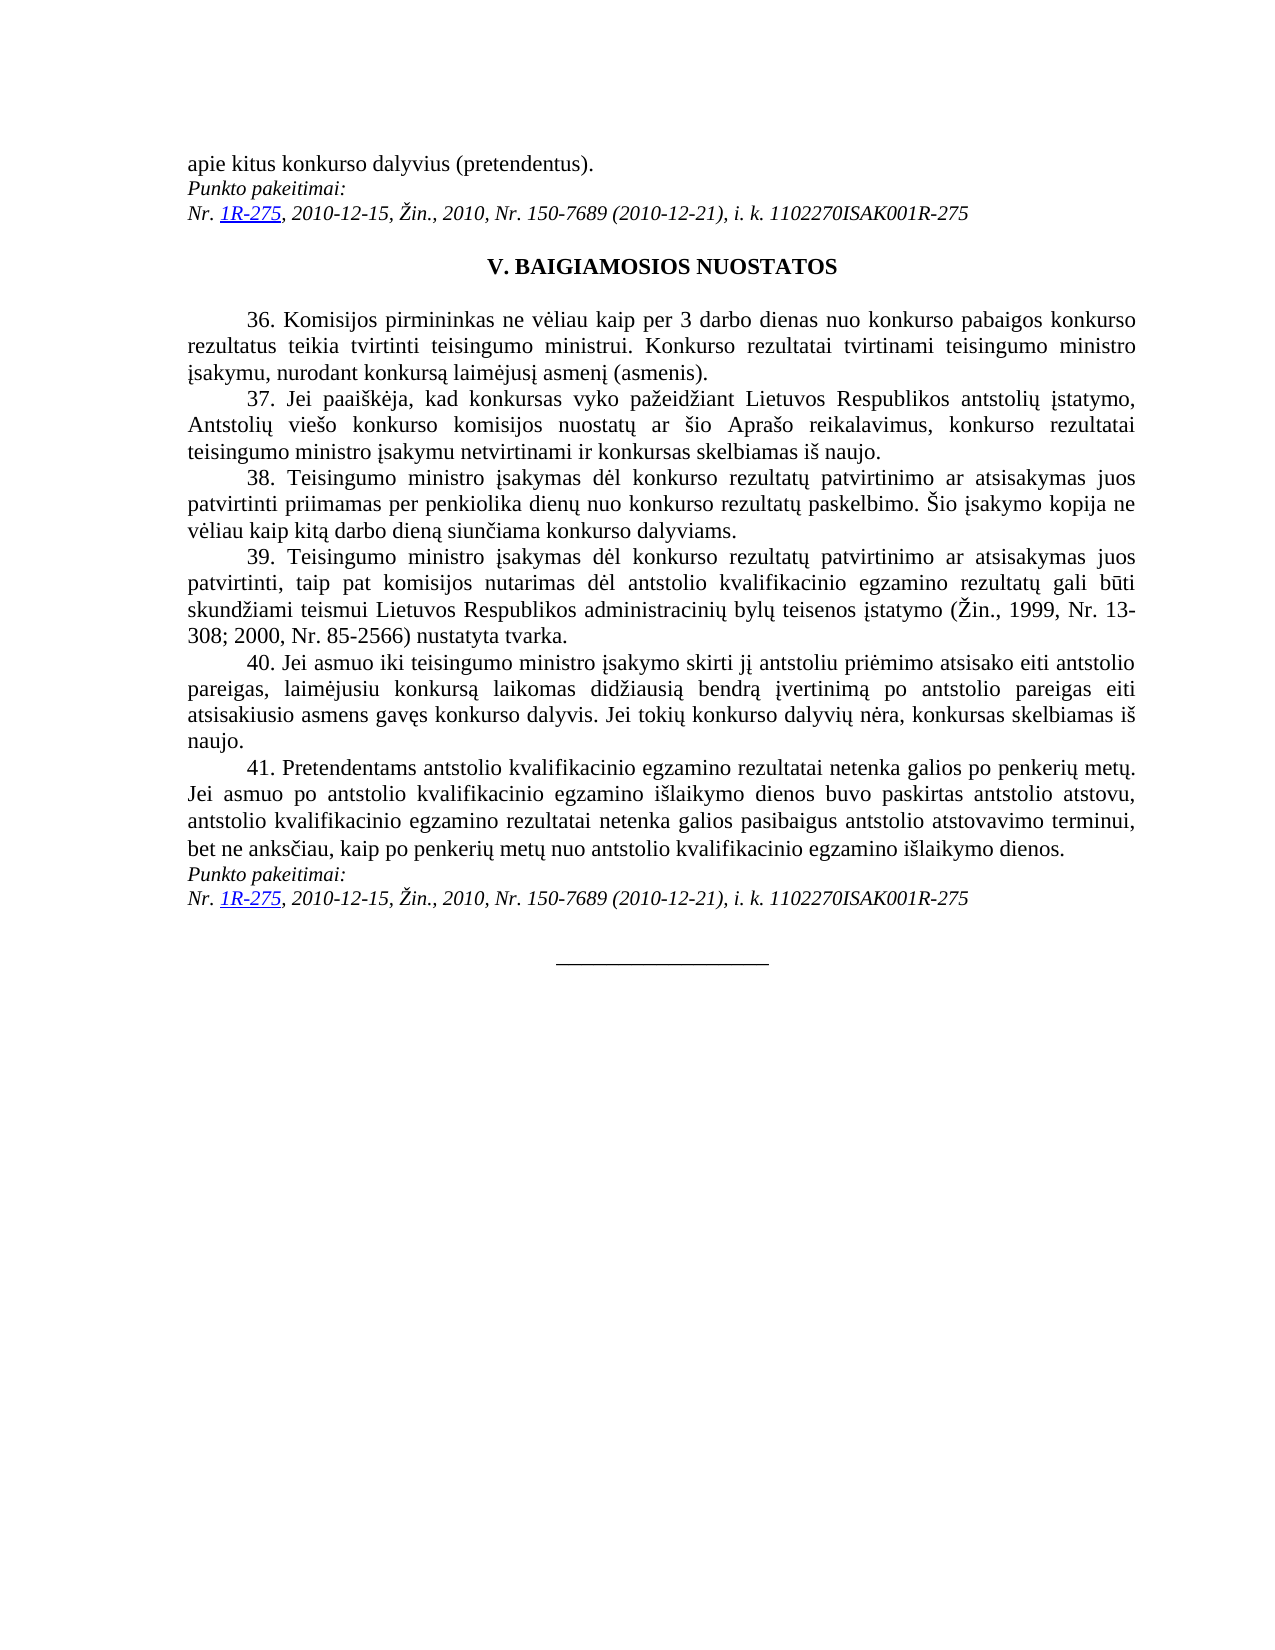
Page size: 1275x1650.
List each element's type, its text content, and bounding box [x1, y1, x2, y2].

text Nr. 1R-275, 2010-12-15, Žin., 2010, Nr. 150-7689 (2010-12-21), i. k. 1102270ISAK001R-275 [187, 200, 1137, 224]
text 38. Teisingumo ministro įsakymas dėl konkurso rezultatų patvirtinimo ar atsisakymas juos patvirtinti priimamas per penkiolika dienų nuo konkurso rezultatų paskelbimo. Šio įsakymo kopija ne vėliau kaip kitą darbo dieną siunčiama konkurso dalyviams. [187, 464, 1137, 543]
text _________________ [187, 939, 1137, 967]
text 41. Pretendentams antstolio kvalifikacinio egzamino rezultatai netenka galios po penkerių metų. Jei asmuo po antstolio kvalifikacinio egzamino išlaikymo dienos buvo paskirtas antstolio atstovu, antstolio kvalifikacinio egzamino rezultatai netenka galios pasibaigus antstolio atstovavimo terminui, bet ne anksčiau, kaip po penkerių metų nuo antstolio kvalifikacinio egzamino išlaikymo dienos. [187, 754, 1137, 862]
text apie kitus konkurso dalyvius (pretendentus). [187, 150, 1137, 176]
text V. BAIGIAMOSIOS NUOSTATOS [187, 253, 1137, 279]
text 36. Komisijos pirmininkas ne vėliau kaip per 3 darbo dienas nuo konkurso pabaigos konkurso rezultatus teikia tvirtinti teisingumo ministrui. Konkurso rezultatai tvirtinami teisingumo ministro įsakymu, nurodant konkursą laimėjusį asmenį (asmenis). [187, 306, 1137, 385]
text 39. Teisingumo ministro įsakymas dėl konkurso rezultatų patvirtinimo ar atsisakymas juos patvirtinti, taip pat komisijos nutarimas dėl antstolio kvalifikacinio egzamino rezultatų gali būti skundžiami teismui Lietuvos Respublikos administracinių bylų teisenos įstatymo (Žin., 1999, Nr. 13-308; 2000, Nr. 85-2566) nustatyta tvarka. [187, 543, 1137, 648]
text Nr. 1R-275, 2010-12-15, Žin., 2010, Nr. 150-7689 (2010-12-21), i. k. 1102270ISAK001R-275 [187, 886, 1137, 910]
text Punkto pakeitimai: [187, 176, 1137, 200]
text Punkto pakeitimai: [187, 862, 1137, 886]
text 37. Jei paaiškėja, kad konkursas vyko pažeidžiant Lietuvos Respublikos antstolių įstatymo, Antstolių viešo konkurso komisijos nuostatų ar šio Aprašo reikalavimus, konkurso rezultatai teisingumo ministro įsakymu netvirtinami ir konkursas skelbiamas iš naujo. [187, 385, 1137, 464]
text 40. Jei asmuo iki teisingumo ministro įsakymo skirti jį antstoliu priėmimo atsisako eiti antstolio pareigas, laimėjusiu konkursą laikomas didžiausią bendrą įvertinimą po antstolio pareigas eiti atsisakiusio asmens gavęs konkurso dalyvis. Jei tokių konkurso dalyvių nėra, konkursas skelbiamas iš naujo. [187, 648, 1137, 754]
